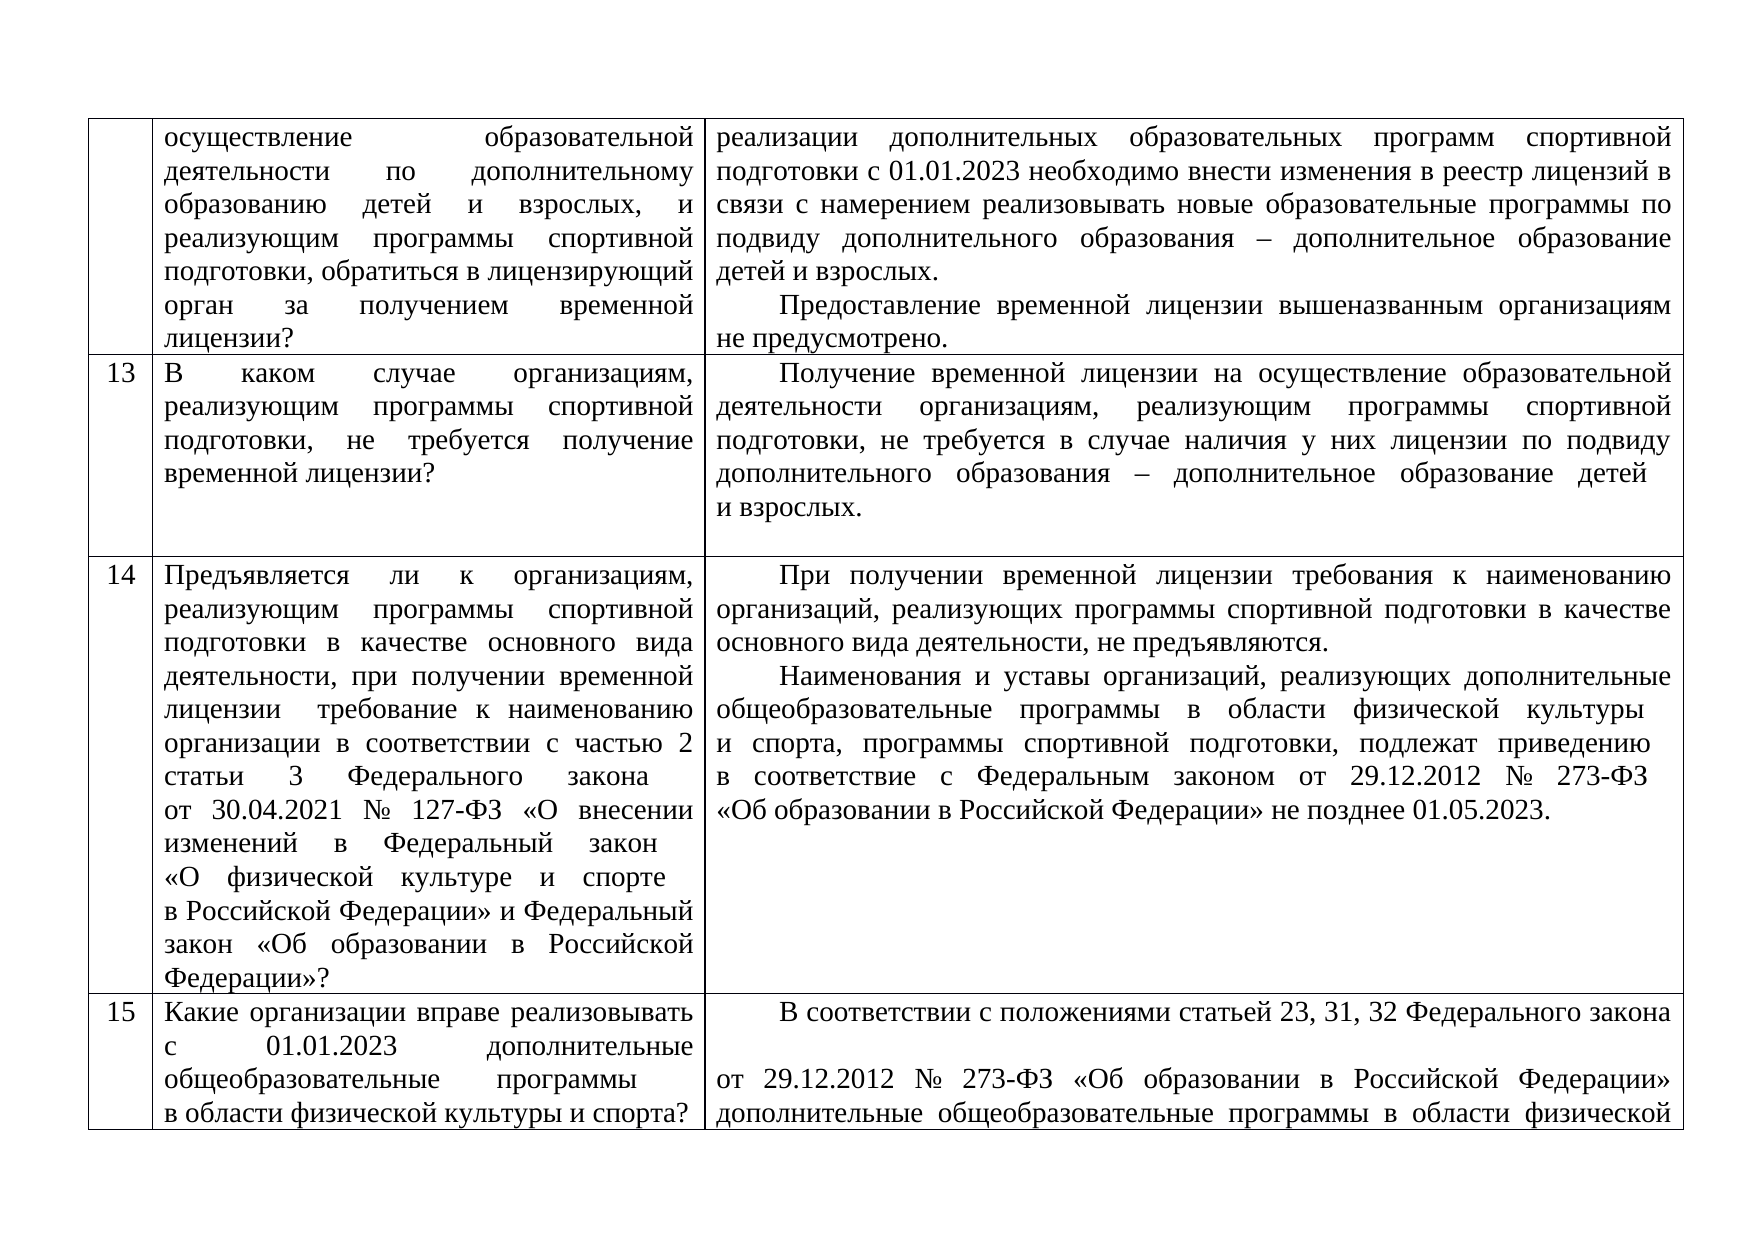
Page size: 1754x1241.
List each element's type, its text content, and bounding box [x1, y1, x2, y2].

table_cell При получении временной лицензии требования к наименованию организаций, реализующих программы спортивной подготовки в качестве основного вида деятельности, не предъявляются. Наименования и уставы организаций, реализующих дополнительные общеобразовательные программы в области физической культуры и спорта, программы спортивной подготовки, подлежат приведению в соответствие с Федеральным законом от 29.12.2012 № 273-ФЗ «Об образовании в Российской Федерации» не позднее 01.05.2023. [706, 557, 1683, 993]
table_cell В соответствии с положениями статьей 23, 31, 32 Федерального закона от 29.12.2012 № 273-ФЗ «Об образовании в Российской Федерации» дополнительные общеобразовательные программы в области физической [706, 994, 1683, 1128]
table_cell Предъявляется ли к организациям, реализующим программы спортивной подготовки в качестве основного вида деятельности, при получении временной лицензии требование к наименованию организации в соответствии с частью 2 статьи 3 Федерального закона от 30.04.2021 № 127-ФЗ «О внесении изменений в Федеральный закон «О физической культуре и спорте в Российской Федерации» и Федеральный закон «Об образовании в Российской Федерации»? [153, 557, 704, 993]
table_cell Получение временной лицензии на осуществление образовательной деятельности организациям, реализующим программы спортивной подготовки, не требуется в случае наличия у них лицензии по подвиду дополнительного образования – дополнительное образование детей и взрослых. [706, 355, 1683, 556]
table_cell 15 [89, 994, 152, 1128]
table_cell реализации дополнительных образовательных программ спортивной подготовки с 01.01.2023 необходимо внести изменения в реестр лицензий в связи с намерением реализовывать новые образовательные программы по подвиду дополнительного образования – дополнительное образование детей и взрослых. Предоставление временной лицензии вышеназванным организациям не предусмотрено. [706, 119, 1683, 354]
table_cell В каком случае организациям, реализующим программы спортивной подготовки, не требуется получение временной лицензии? [153, 355, 704, 556]
table_cell [89, 119, 152, 354]
table_cell 14 [89, 557, 152, 993]
table_cell осуществление образовательной деятельности по дополнительному образованию детей и взрослых, и реализующим программы спортивной подготовки, обратиться в лицензирующий орган за получением временной лицензии? [153, 119, 704, 354]
table_cell 13 [89, 355, 152, 556]
table_cell Какие организации вправе реализовывать с 01.01.2023 дополнительные общеобразовательные программы в области физической культуры и спорта? [153, 994, 704, 1128]
